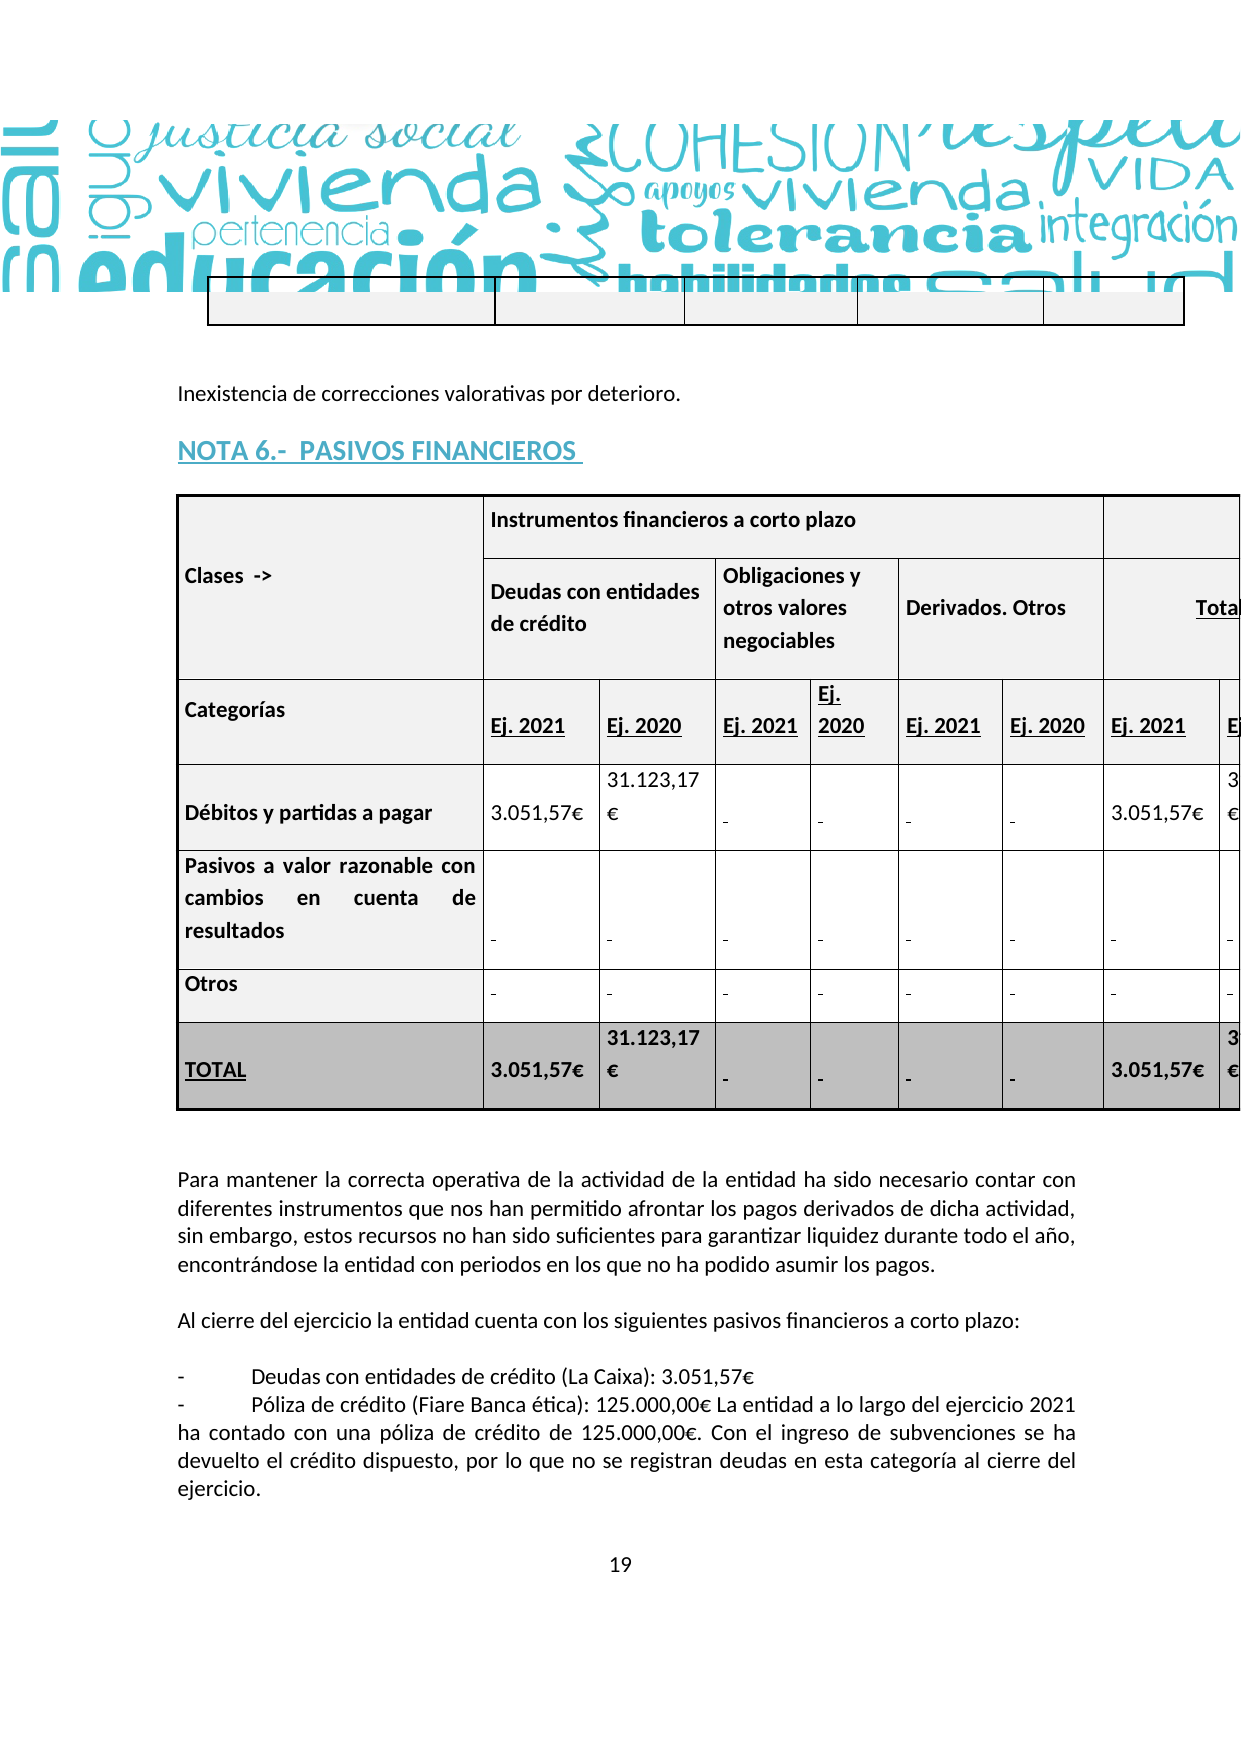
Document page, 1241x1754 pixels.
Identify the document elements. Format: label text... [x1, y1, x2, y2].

table_cell [811, 1023, 898, 1108]
table_cell 3.051,57€ [1104, 1023, 1219, 1108]
table_cell [484, 970, 599, 1022]
table_cell Ej. 2020 [600, 680, 715, 764]
table_cell [716, 1023, 810, 1108]
table_cell [484, 851, 599, 968]
table_header [1104, 497, 1220, 558]
table_cell Débitos y partidas a pagar [179, 765, 483, 850]
text NOTA 6.- PASIVOS FINANCIEROS [177, 432, 1063, 467]
table_cell 3.051,57€ [484, 1023, 599, 1108]
table_cell [600, 970, 715, 1022]
table_cell 3.051,57€ [1104, 765, 1219, 850]
table_cell [899, 970, 1002, 1022]
table_cell [1104, 970, 1219, 1022]
table_cell [716, 970, 810, 1022]
table_cell [1003, 765, 1103, 850]
table_cell TOTAL [179, 1023, 483, 1108]
table_cell [811, 765, 898, 850]
text Inexistencia de correcciones valorativas por deterioro. [177, 379, 1063, 407]
table_cell Otros [179, 970, 483, 1022]
table_cell [899, 851, 1002, 968]
table_header [1220, 497, 1239, 558]
table_cell Ej. 2021 [899, 680, 1002, 764]
table_cell Pasivos a valor razonable con cambios en cuenta de resultados [179, 851, 483, 968]
text Al cierre del ejercicio la entidad cuenta con los siguientes pasivos financieros a corto plazo: [177, 1306, 1078, 1334]
table_cell [600, 851, 715, 968]
table_cell Ej. 2020 [1220, 680, 1239, 764]
table_cell Ej. 2020 [811, 680, 898, 764]
table_header Instrumentos financieros a corto plazo [484, 497, 1103, 558]
table_cell [858, 292, 1043, 324]
table_cell [496, 292, 684, 324]
list Póliza de crédito (Fiare Banca ética): 125.000,00€ La entidad a lo largo del ejercicio 2021 ha contado con una póliza de crédito de 125.000,00€. Con el ingreso de subvenciones se ha devuelto el crédito dispuesto, por lo que no se registran deudas en esta categoría al cierre del ejercicio. [177, 1390, 1078, 1502]
table_cell Ej. 2020 [1003, 680, 1103, 764]
table_cell [899, 765, 1002, 850]
table_cell 3.051,57€ [484, 765, 599, 850]
table_cell [1104, 851, 1219, 968]
table_cell [1220, 851, 1239, 968]
table_cell 31.123,17€ [600, 1023, 715, 1108]
table_cell Deudas con entidades de crédito [484, 559, 715, 678]
table_cell Obligaciones y otros valores negociables [716, 559, 898, 678]
table_cell Ej. 2021 [484, 680, 599, 764]
table_cell Total [1104, 559, 1239, 678]
table_cell [685, 292, 857, 324]
table_cell Categorías [179, 680, 483, 764]
table_cell [811, 970, 898, 1022]
table_cell Ej. 2021 [716, 680, 810, 764]
table_cell [209, 292, 494, 324]
table_cell 31.123,17€ [600, 765, 715, 850]
table_cell 31.123,17€ [1220, 1023, 1239, 1108]
table_cell [1003, 851, 1103, 968]
table_cell [1044, 292, 1183, 324]
table_cell [1003, 1023, 1103, 1108]
table_cell [811, 851, 898, 968]
table_cell Ej. 2021 [1104, 680, 1219, 764]
table_cell [716, 765, 810, 850]
table_cell 31.123,17€ [1220, 765, 1239, 850]
table_cell Derivados. Otros [899, 559, 1103, 678]
text Para mantener la correcta operativa de la actividad de la entidad ha sido necesario contar con diferentes instrumentos que nos han permitido afrontar los pagos derivados de dicha actividad, sin embargo, estos recursos no han sido suficientes para garantizar liquidez durante todo el año, encontrándose la entidad con periodos en los que no ha podido asumir los pagos. [177, 1166, 1078, 1278]
table_cell [716, 851, 810, 968]
list Deudas con entidades de crédito (La Caixa): 3.051,57€ [177, 1362, 1078, 1390]
table_cell [1220, 970, 1239, 1022]
table_cell [1003, 970, 1103, 1022]
table_header Clases -> [179, 497, 483, 678]
table_cell [899, 1023, 1002, 1108]
